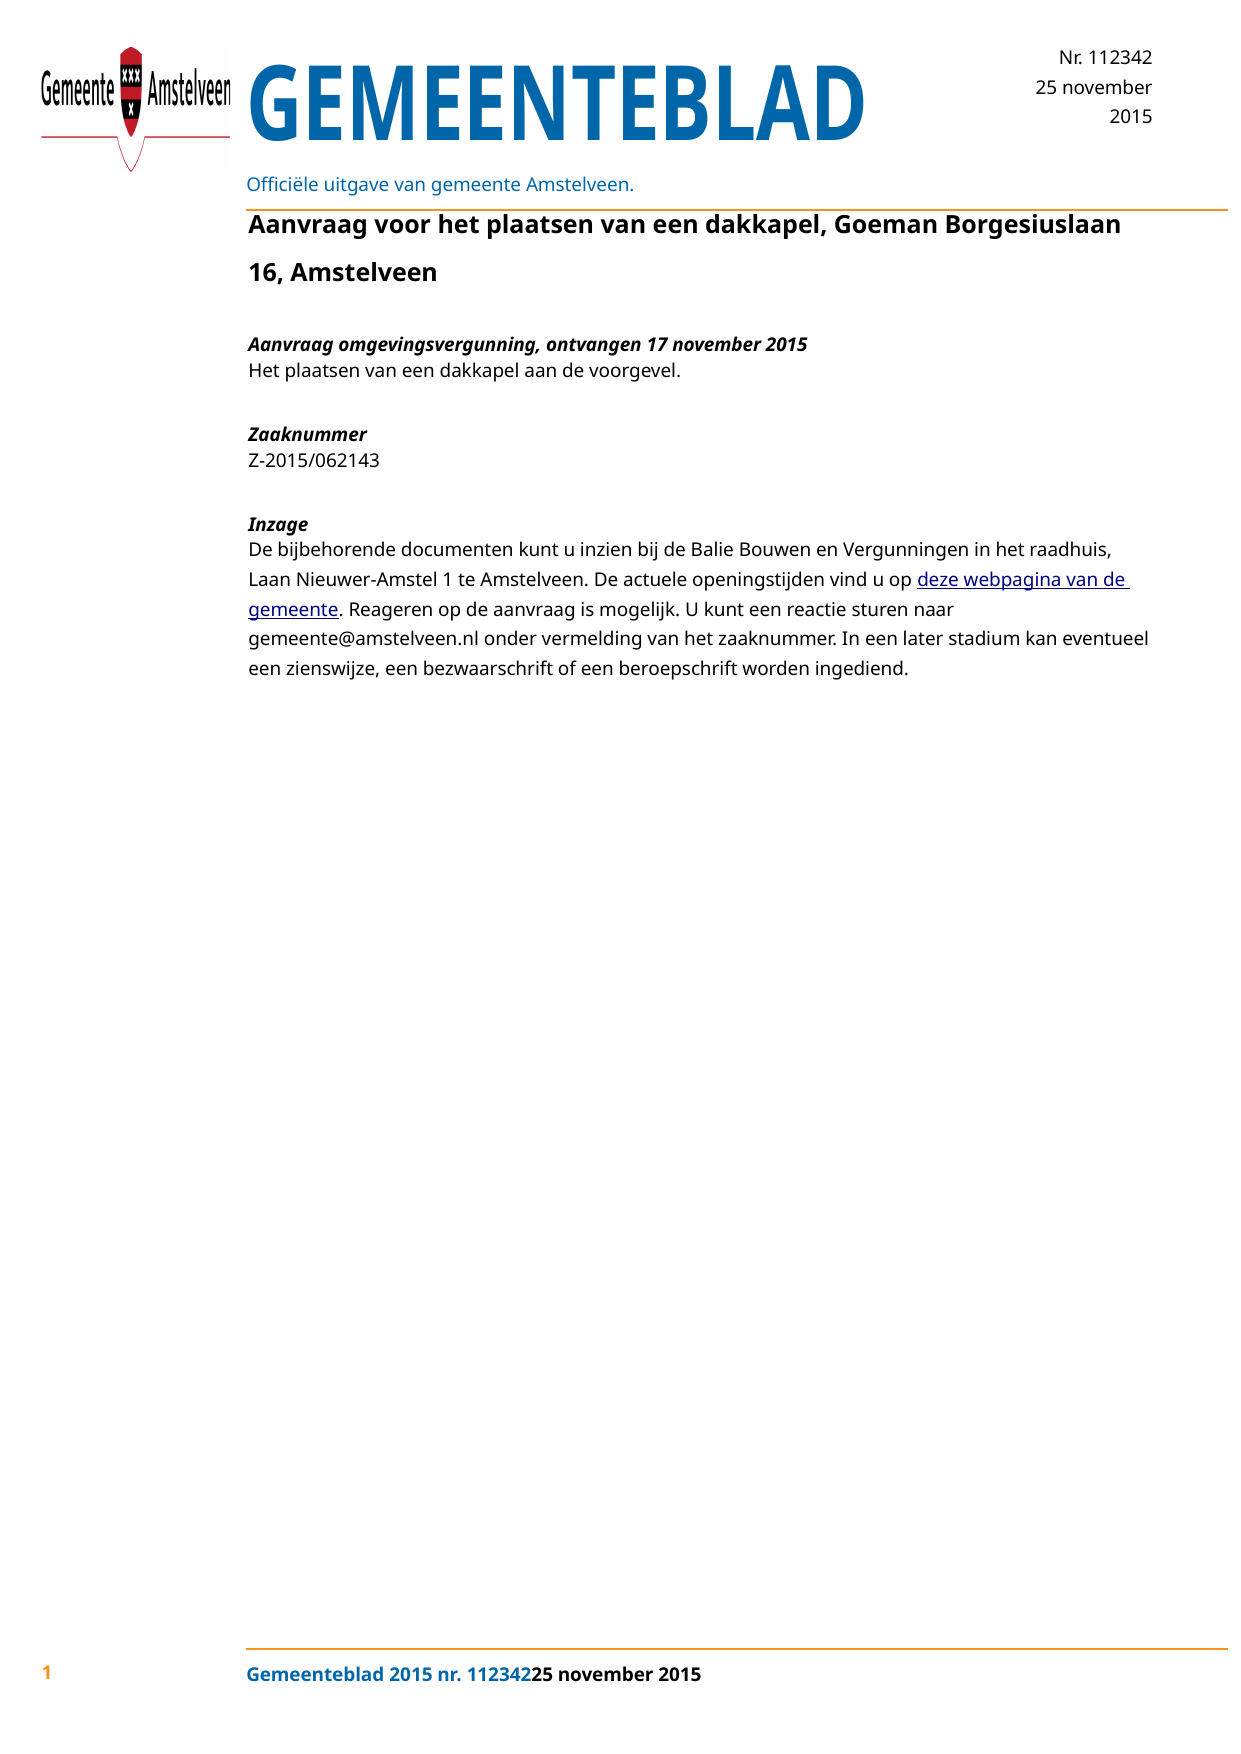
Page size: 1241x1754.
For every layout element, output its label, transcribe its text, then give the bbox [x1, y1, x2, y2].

text De bijbehorende documenten kunt u inzien bij de Balie Bouwen en Vergunningen in het raadhuis, Laan Nieuwer-Amstel 1 te Amstelveen. De actuele openingstijden vind u op deze webpagina van de gemeente. Reageren op de aanvraag is mogelijk. U kunt een reactie sturen naar gemeente@amstelveen.nl onder vermelding van het zaaknummer. In een later stadium kan eventueel een zienswijze, een bezwaarschrift of een beroepschrift worden ingediend. [248, 537, 1152, 681]
text Z-2015/062143 [248, 447, 1152, 473]
text Het plaatsen van een dakkapel aan de voorgevel. [248, 357, 1152, 383]
text Aanvraag voor het plaatsen van een dakkapel, Goeman Borgesiuslaan 16, Amstelveen [248, 211, 1152, 288]
text Inzage [248, 511, 1152, 537]
picture [41, 47, 231, 172]
text Zaaknummer [248, 421, 1152, 447]
text Aanvraag omgevingsvergunning, ontvangen 17 november 2015 [248, 331, 1152, 357]
